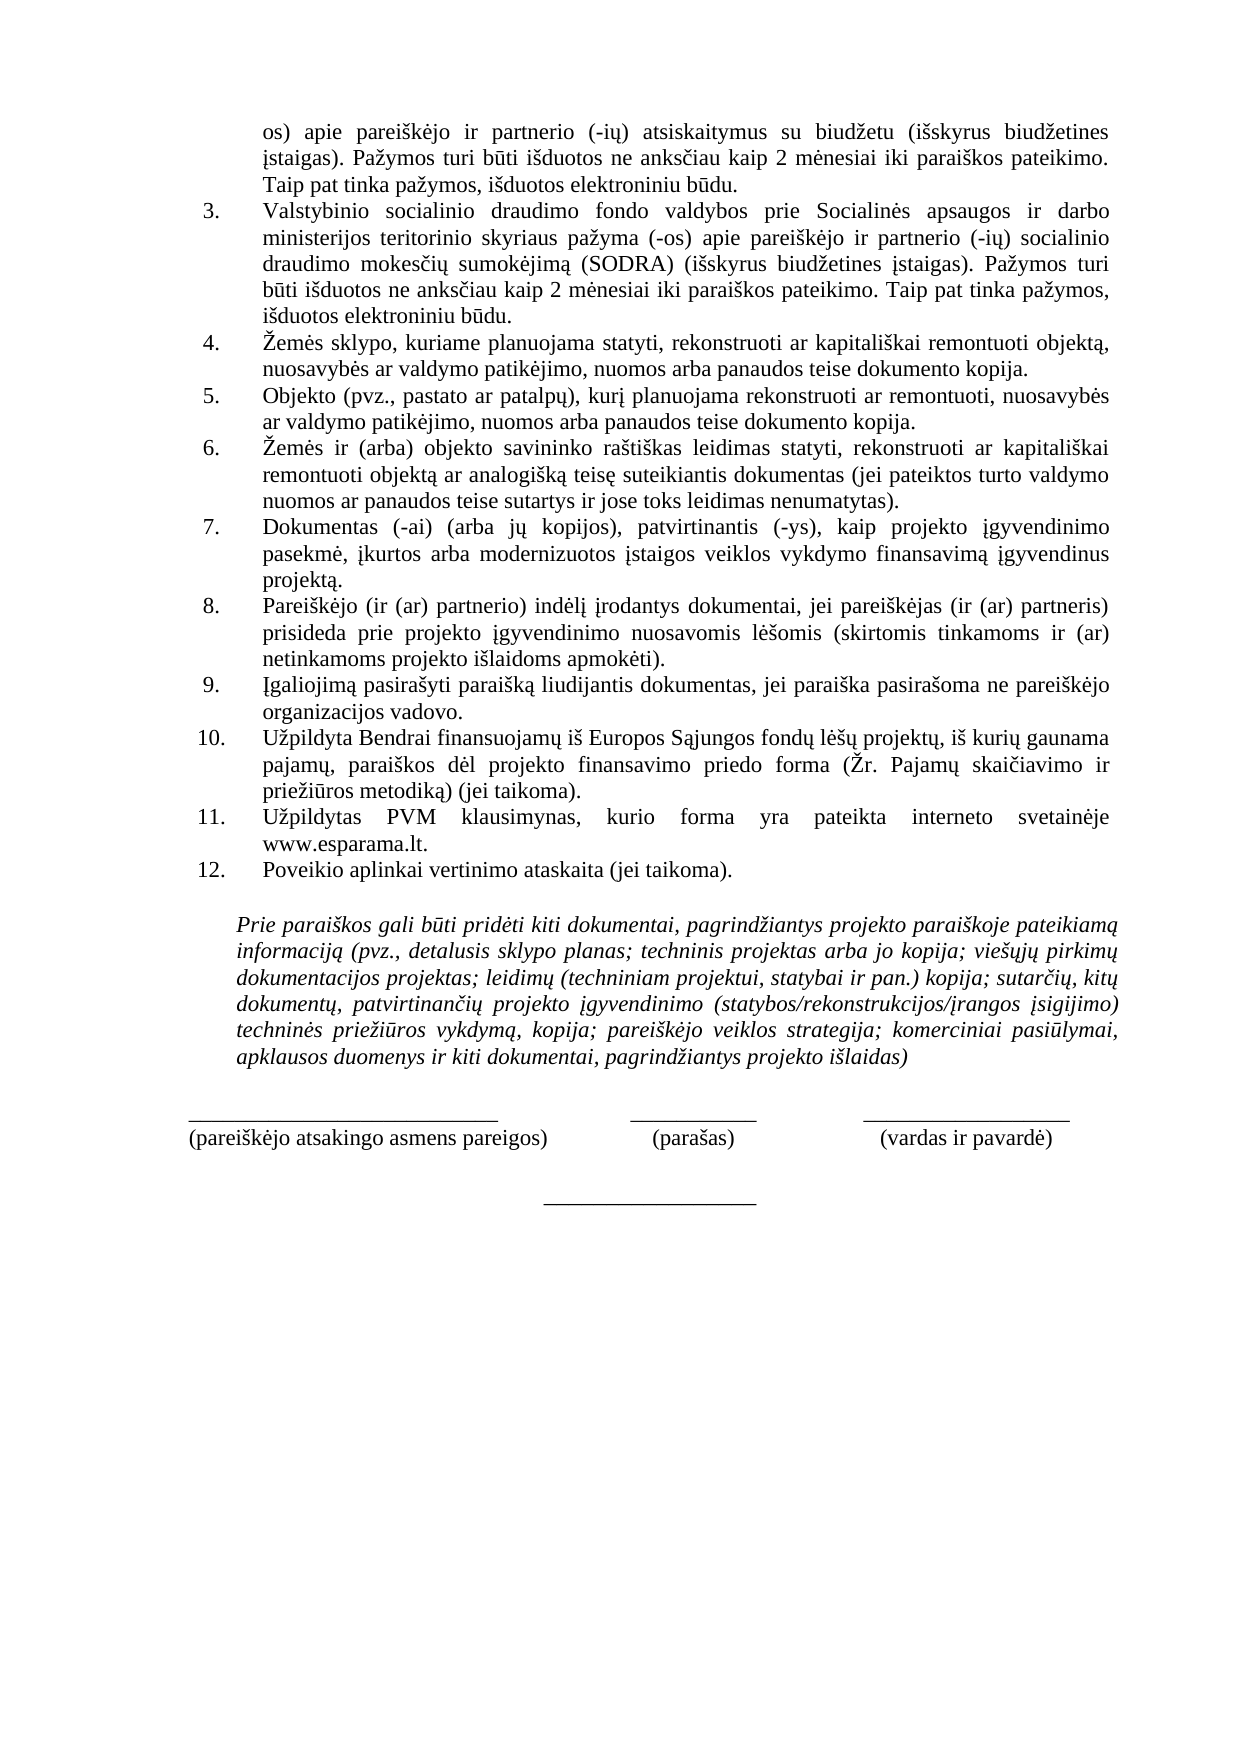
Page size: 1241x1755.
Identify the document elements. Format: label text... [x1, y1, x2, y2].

table_cell 10. [177, 724, 251, 803]
table_cell Objekto (pvz., pastato ar patalpų), kurį planuojama rekonstruoti ar remontuoti, nuosavybės ar valdymo patikėjimo, nuomos arba panaudos teise dokumento kopija. [251, 382, 1122, 434]
table_header ___________ (parašas) [576, 1098, 811, 1151]
table_cell Poveikio aplinkai vertinimo ataskaita (jei taikoma). [251, 856, 1122, 882]
table_cell 6. [177, 434, 251, 513]
table_cell 8. [177, 593, 251, 672]
table_cell 12. [177, 856, 251, 882]
table_cell 9. [177, 672, 251, 724]
table_cell Žemės sklypo, kuriame planuojama statyti, rekonstruoti ar kapitališkai remontuoti objektą, nuosavybės ar valdymo patikėjimo, nuomos arba panaudos teise dokumento kopija. [251, 329, 1122, 382]
table_cell 5. [177, 382, 251, 434]
table_cell 4. [177, 329, 251, 382]
table_cell Užpildytas PVM klausimynas, kurio forma yra pateikta interneto svetainėje www.esparama.lt. [251, 803, 1122, 856]
table_cell 11. [177, 803, 251, 856]
table_cell [177, 118, 251, 197]
table_header __________________ (vardas ir pavardė) [811, 1098, 1122, 1151]
table_cell Užpildyta Bendrai finansuojamų iš Europos Sąjungos fondų lėšų projektų, iš kurių gaunama pajamų, paraiškos dėl projekto finansavimo priedo forma (Žr. Pajamų skaičiavimo ir priežiūros metodiką) (jei taikoma). [251, 724, 1122, 803]
table_cell Įgaliojimą pasirašyti paraišką liudijantis dokumentas, jei paraiška pasirašoma ne pareiškėjo organizacijos vadovo. [251, 672, 1122, 724]
table_cell Dokumentas (-ai) (arba jų kopijos), patvirtinantis (-ys), kaip projekto įgyvendinimo pasekmė, įkurtos arba modernizuotos įstaigos veiklos vykdymo finansavimą įgyvendinus projektą. [251, 514, 1122, 592]
table_cell os) apie pareiškėjo ir partnerio (-ių) atsiskaitymus su biudžetu (išskyrus biudžetines įstaigas). Pažymos turi būti išduotos ne anksčiau kaip 2 mėnesiai iki paraiškos pateikimo. Taip pat tinka pažymos, išduotos elektroniniu būdu. [251, 118, 1122, 197]
text _________________ [177, 1179, 1122, 1208]
table_cell Valstybinio socialinio draudimo fondo valdybos prie Socialinės apsaugos ir darbo ministerijos teritorinio skyriaus pažyma (-os) apie pareiškėjo ir partnerio (-ių) socialinio draudimo mokesčių sumokėjimą (SODRA) (išskyrus biudžetines įstaigas). Pažymos turi būti išduotos ne anksčiau kaip 2 mėnesiai iki paraiškos pateikimo. Taip pat tinka pažymos, išduotos elektroniniu būdu. [251, 197, 1122, 329]
table_cell Pareiškėjo (ir (ar) partnerio) indėlį įrodantys dokumentai, jei pareiškėjas (ir (ar) partneris) prisideda prie projekto įgyvendinimo nuosavomis lėšomis (skirtomis tinkamoms ir (ar) netinkamoms projekto išlaidoms apmokėti). [251, 593, 1122, 672]
table_header ___________________________ (pareiškėjo atsakingo asmens pareigos) [177, 1098, 576, 1151]
table_cell 3. [177, 197, 251, 329]
table_cell Žemės ir (arba) objekto savininko raštiškas leidimas statyti, rekonstruoti ar kapitališkai remontuoti objektą ar analogišką teisę suteikiantis dokumentas (jei pateiktos turto valdymo nuomos ar panaudos teise sutartys ir jose toks leidimas nenumatytas). [251, 434, 1122, 513]
text Prie paraiškos gali būti pridėti kiti dokumentai, pagrindžiantys projekto paraiškoje pateikiamą informaciją (pvz., detalusis sklypo planas; techninis projektas arba jo kopija; viešųjų pirkimų dokumentacijos projektas; leidimų (techniniam projektui, statybai ir pan.) kopija; sutarčių, kitų dokumentų, patvirtinančių projekto įgyvendinimo (statybos/rekonstrukcijos/įrangos įsigijimo) techninės priežiūros vykdymą, kopija; pareiškėjo veiklos strategija; komerciniai pasiūlymai, apklausos duomenys ir kiti dokumentai, pagrindžiantys projekto išlaidas) [236, 911, 1122, 1069]
table_cell 7. [177, 514, 251, 592]
